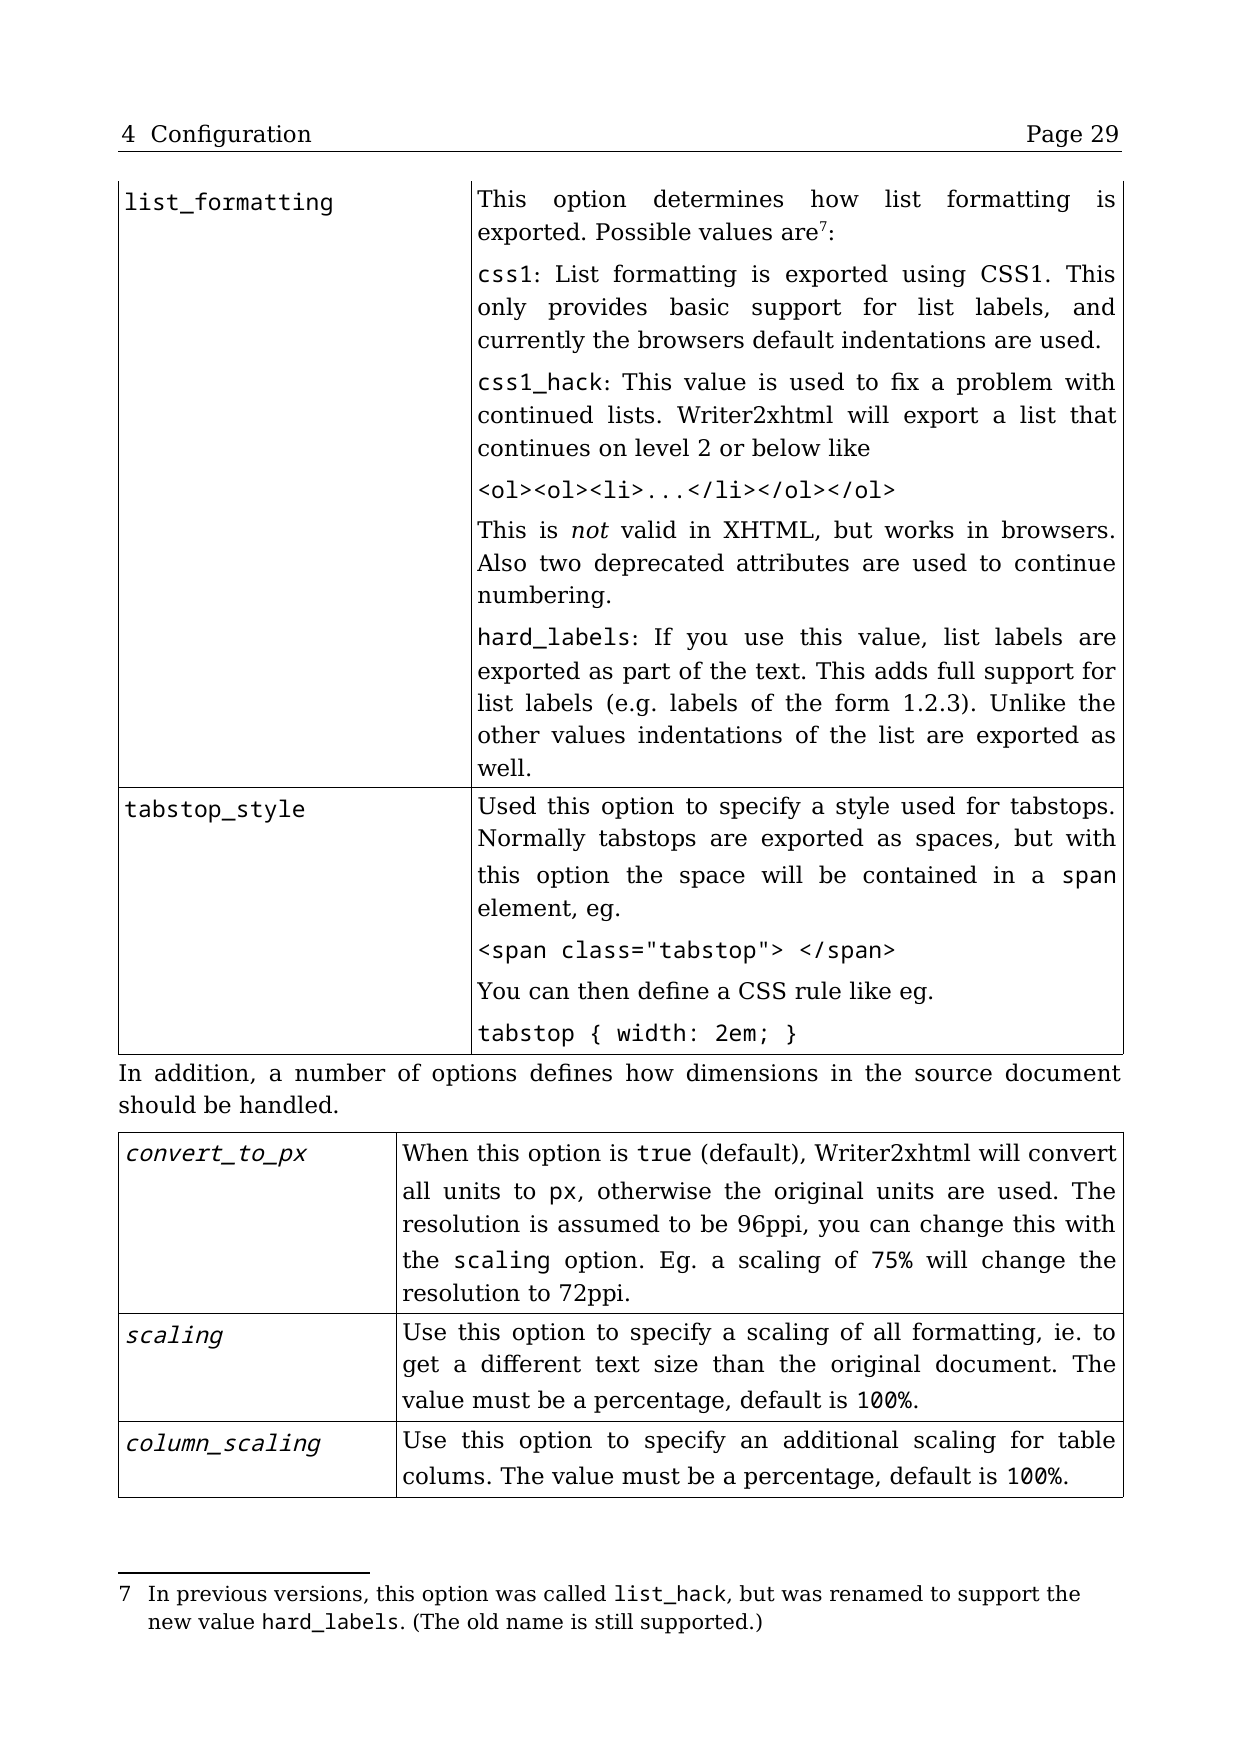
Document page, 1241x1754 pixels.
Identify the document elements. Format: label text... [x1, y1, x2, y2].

table_cell list_formatting [119, 181, 471, 787]
table_header When this option is true (default), Writer2xhtml will convert all units to px, otherwise the original units are used. The resolution is assumed to be 96ppi, you can change this with the scaling option. Eg. a scaling of 75% will change the resolution to 72ppi. [397, 1133, 1123, 1313]
text In addition, a number of options defines how dimensions in the source document should be handled. [118, 1060, 1122, 1119]
table_cell column_scaling [119, 1422, 396, 1497]
table_cell tabstop_style [119, 788, 471, 1054]
table_cell Used this option to specify a style used for tabstops. Normally tabstops are exported as spaces, but with this option the space will be contained in a span element, eg. <span class="tabstop"> </span> You can then define a CSS rule like eg. tabstop { width: 2em; } [472, 788, 1123, 1054]
table_cell This option determines how list formatting is exported. Possible values are: css1: List formatting is exported using CSS1. This only provides basic support for list labels, and currently the browsers default indentations are used. css1_hack: This value is used to fix a problem with continued lists. Writer2xhtml will export a list that continues on level 2 or below like <ol><ol><li>...</li></ol></ol> This is not valid in XHTML, but works in browsers. Also two deprecated attributes are used to continue numbering. hard_labels: If you use this value, list labels are exported as part of the text. This adds full support for list labels (e.g. labels of the form 1.2.3). Unlike the other values indentations of the list are exported as well. [472, 181, 1123, 787]
table_cell Use this option to specify a scaling of all formatting, ie. to get a different text size than the original document. The value must be a percentage, default is 100%. [397, 1314, 1123, 1421]
table_cell scaling [119, 1314, 396, 1421]
table_cell Use this option to specify an additional scaling for table colums. The value must be a percentage, default is 100%. [397, 1422, 1123, 1497]
table_header convert_to_px [119, 1133, 396, 1313]
